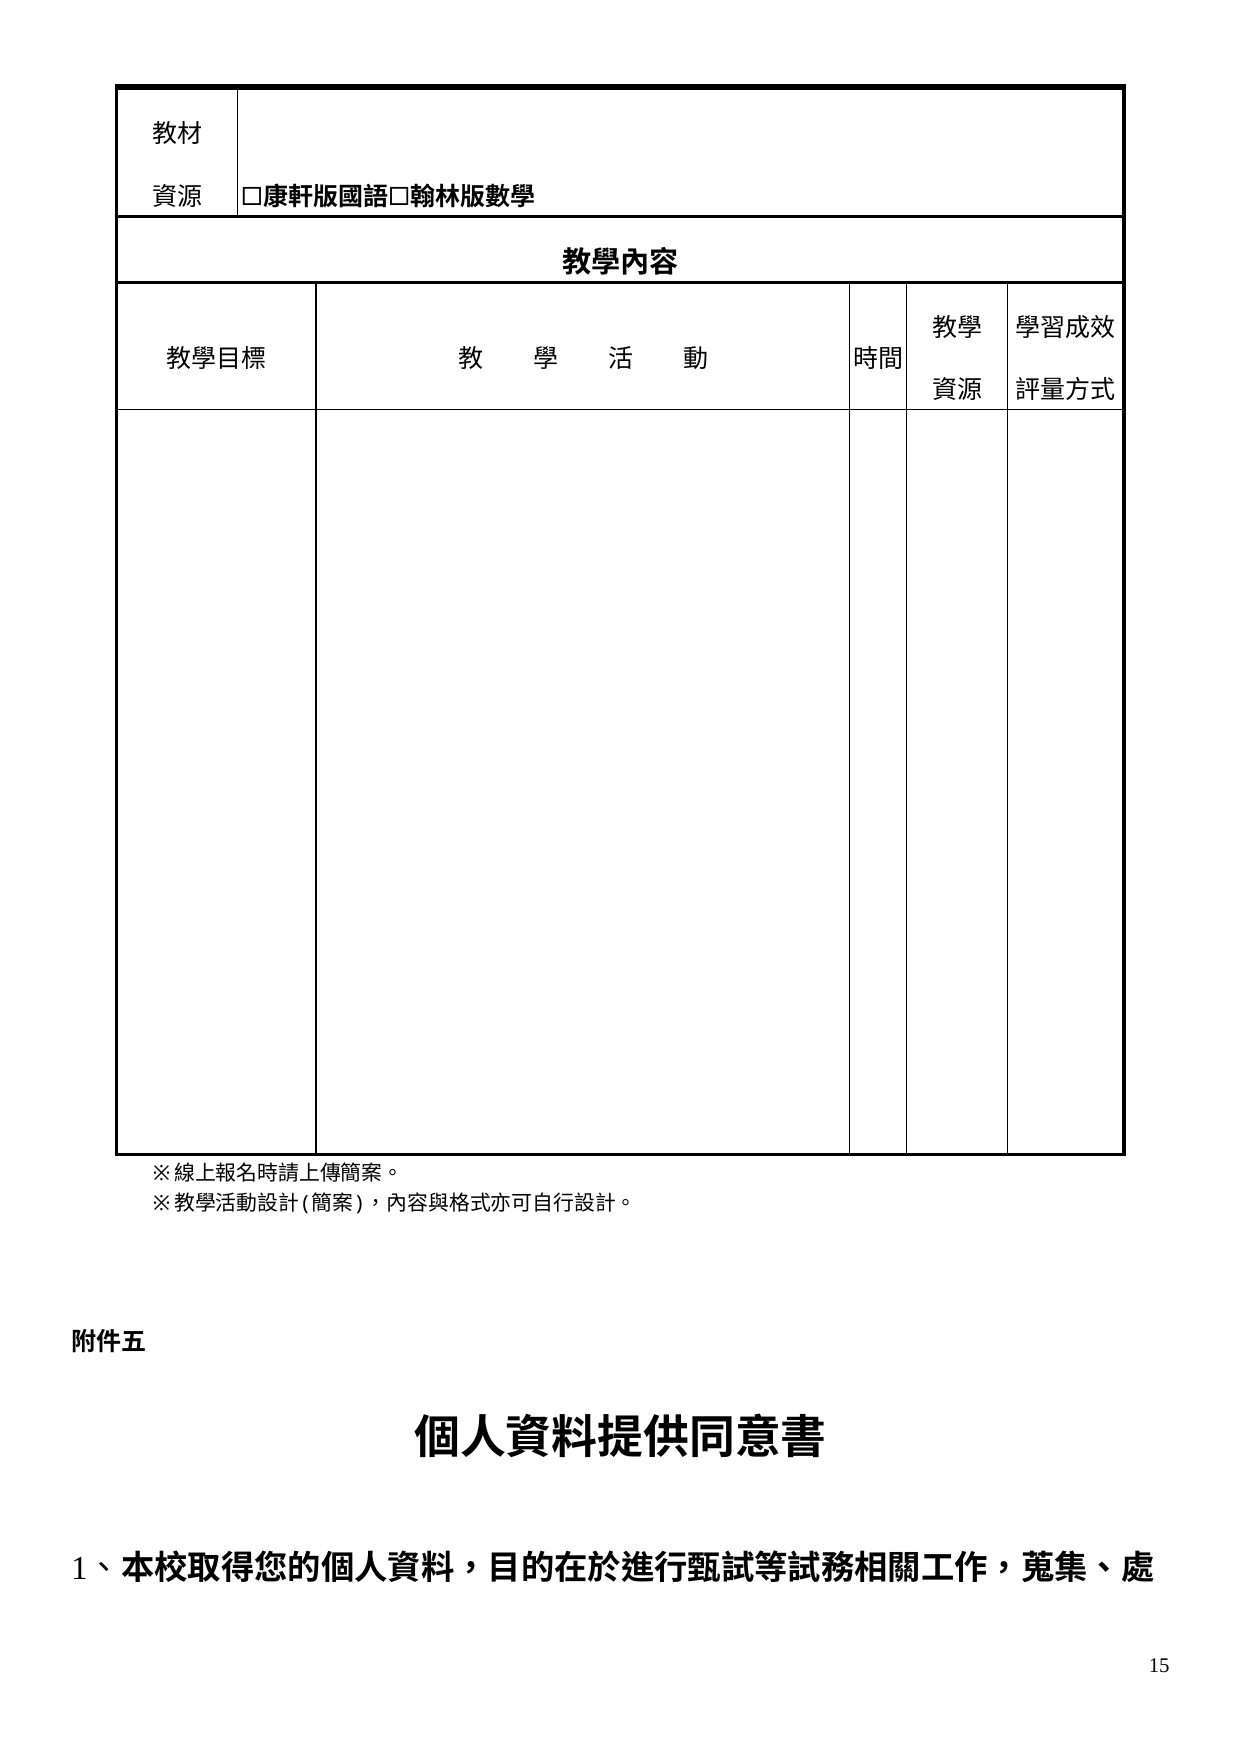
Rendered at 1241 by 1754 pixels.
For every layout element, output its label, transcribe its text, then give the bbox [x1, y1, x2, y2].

table_cell 教學目標 [118, 284, 315, 409]
table_cell 教學 資源 [907, 284, 1007, 409]
text ※線上報名時請上傳簡案。 [149, 1156, 1169, 1186]
table_cell 學習成效評量方式 [1008, 284, 1122, 409]
table_cell [1008, 410, 1122, 1153]
table_cell 教學內容 [118, 218, 1122, 281]
table_cell 康軒版國語翰林版數學 [238, 90, 1122, 215]
text 個人資料提供同意書 [71, 1361, 1169, 1486]
table_cell 教 學 活 動 [317, 284, 849, 409]
table_cell [118, 410, 315, 1153]
text 1、本校取得您的個人資料，目的在於進行甄試等試務相關工作，蒐集、處 [71, 1523, 1169, 1586]
text ※教學活動設計(簡案)，內容與格式亦可自行設計。 [149, 1186, 1169, 1217]
table_cell [907, 410, 1007, 1153]
table_cell 教材 資源 [118, 90, 237, 215]
table_cell [850, 410, 906, 1153]
table_cell [317, 410, 849, 1153]
text 附件五 [71, 1298, 1169, 1361]
table_cell 時間 [850, 284, 906, 409]
